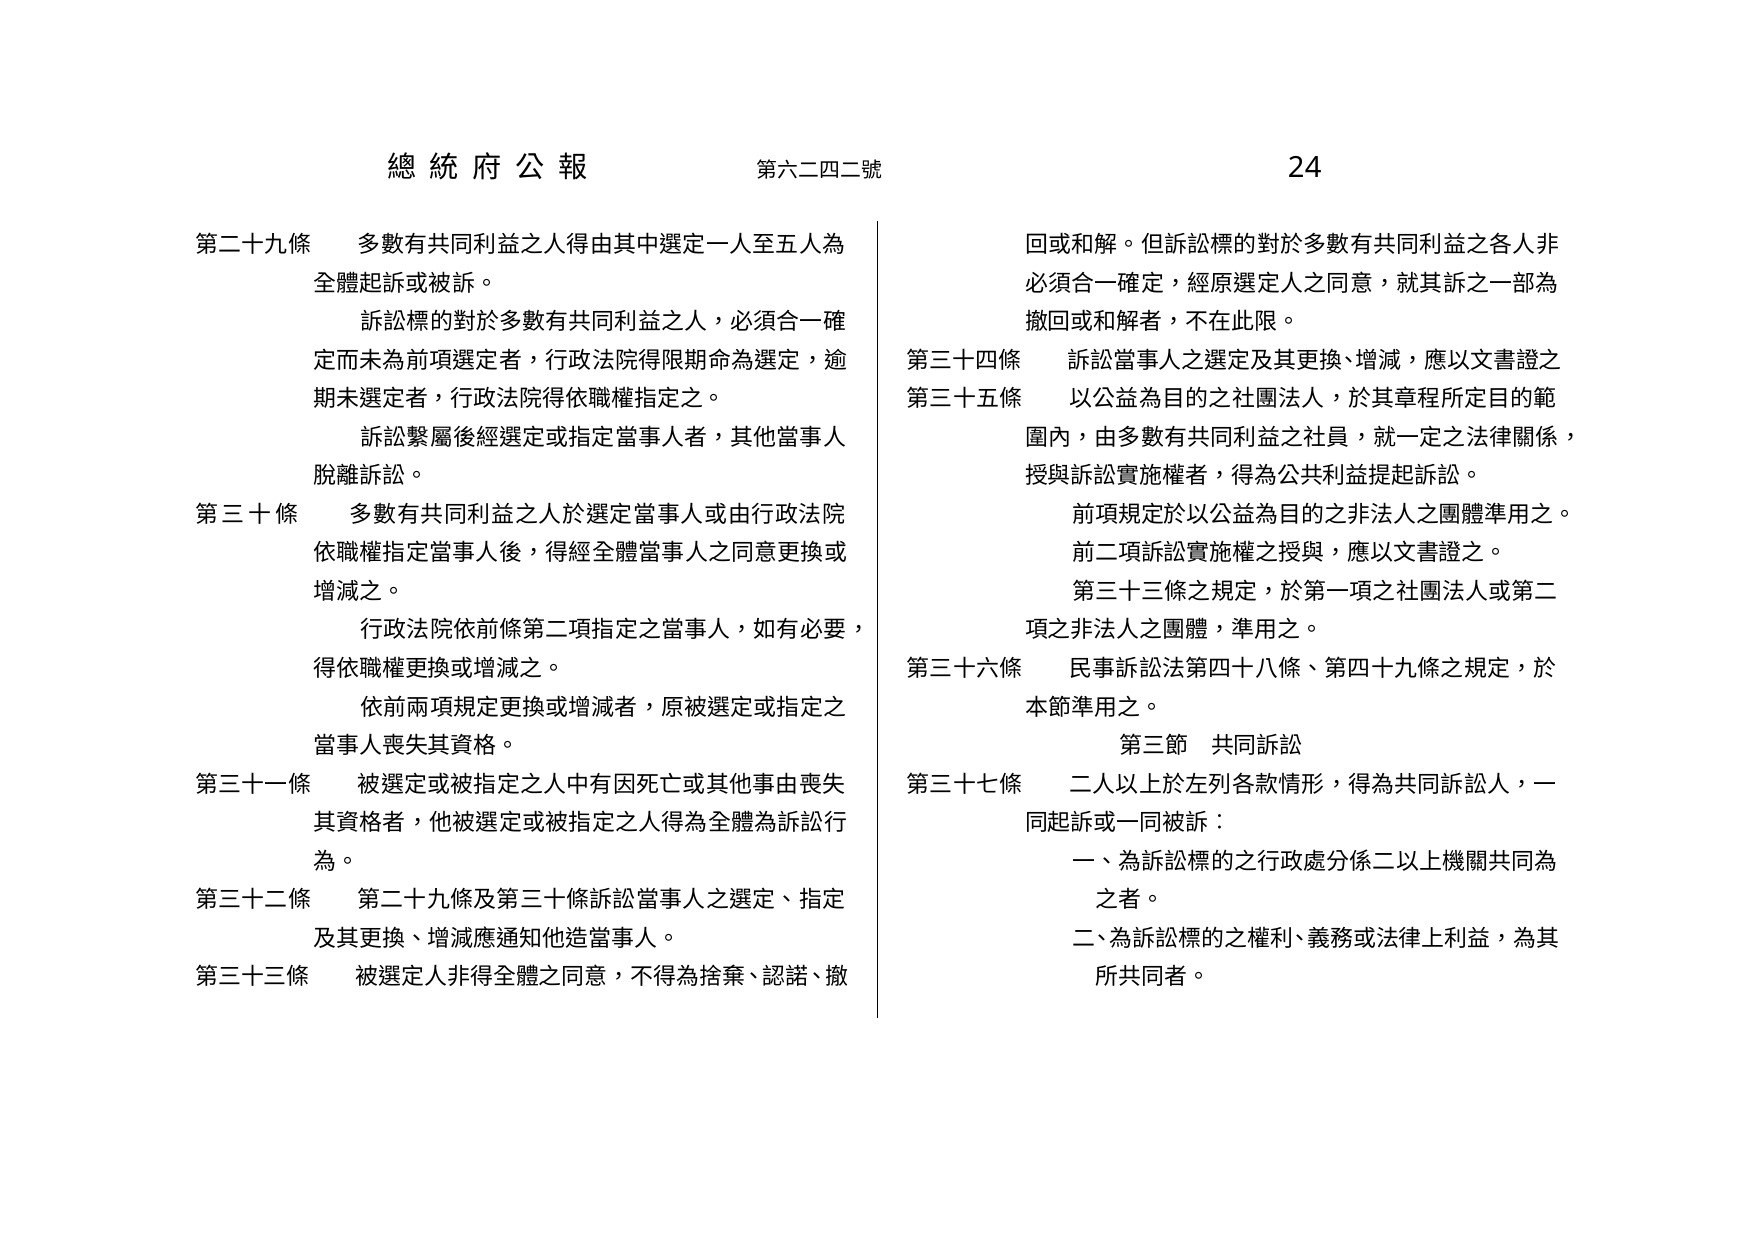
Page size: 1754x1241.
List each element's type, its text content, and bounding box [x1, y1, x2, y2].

text 訴訟標的對於多數有共同利益之人，必須合一確定而未為前項選定者，行政法院得限期命為選定，逾期未選定者，行政法院得依職權指定之。 [313, 299, 847, 414]
text 訴訟繫屬後經選定或指定當事人者，其他當事人脫離訴訟。 [313, 414, 847, 491]
text 前項規定於以公益為目的之非法人之團體準用之。 [1025, 491, 1559, 530]
text 第三十條 多數有共同利益之人於選定當事人或由行政法院依職權指定當事人後，得經全體當事人之同意更換或增減之。 [195, 491, 847, 607]
text 第三節 共同訴訟 [1119, 723, 1559, 761]
text 依前兩項規定更換或增減者，原被選定或指定之當事人喪失其資格。 [313, 684, 847, 761]
text 第三十七條 二人以上於左列各款情形，得為共同訴訟人，一同起訴或一同被訴︰ [907, 761, 1559, 838]
text 第三十五條 以公益為目的之社團法人，於其章程所定目的範圍內，由多數有共同利益之社員，就一定之法律關係，授與訴訟實施權者，得為公共利益提起訴訟。 [907, 376, 1559, 491]
text 第二十九條 多數有共同利益之人得由其中選定一人至五人為全體起訴或被訴。 [195, 222, 847, 299]
text 第三十六條 民事訴訟法第四十八條、第四十九條之規定，於本節準用之。 [907, 646, 1559, 723]
text 行政法院依前條第二項指定之當事人，如有必要，得依職權更換或增減之。 [313, 607, 847, 684]
text 第三十一條 被選定或被指定之人中有因死亡或其他事由喪失其資格者，他被選定或被指定之人得為全體為訴訟行為。 [195, 761, 847, 877]
text 二、為訴訟標的之權利、義務或法律上利益，為其所共同者。 [1072, 915, 1559, 992]
text 一、為訴訟標的之行政處分係二以上機關共同為之者。 [1072, 838, 1559, 915]
text 第三十四條 訴訟當事人之選定及其更換、增減，應以文書證之。 [907, 337, 1559, 376]
text 第三十二條 第二十九條及第三十條訴訟當事人之選定、指定及其更換、增減應通知他造當事人。 [195, 877, 847, 954]
text 回或和解。但訴訟標的對於多數有共同利益之各人非必須合一確定，經原選定人之同意，就其訴之一部為撤回或和解者，不在此限。 [907, 222, 1559, 337]
text 前二項訴訟實施權之授與，應以文書證之。 [1025, 530, 1559, 568]
text 第三十三條 被選定人非得全體之同意，不得為捨棄、認諾、撤 [195, 954, 847, 992]
text 第三十三條之規定，於第一項之社團法人或第二項之非法人之團體，準用之。 [1025, 568, 1559, 646]
